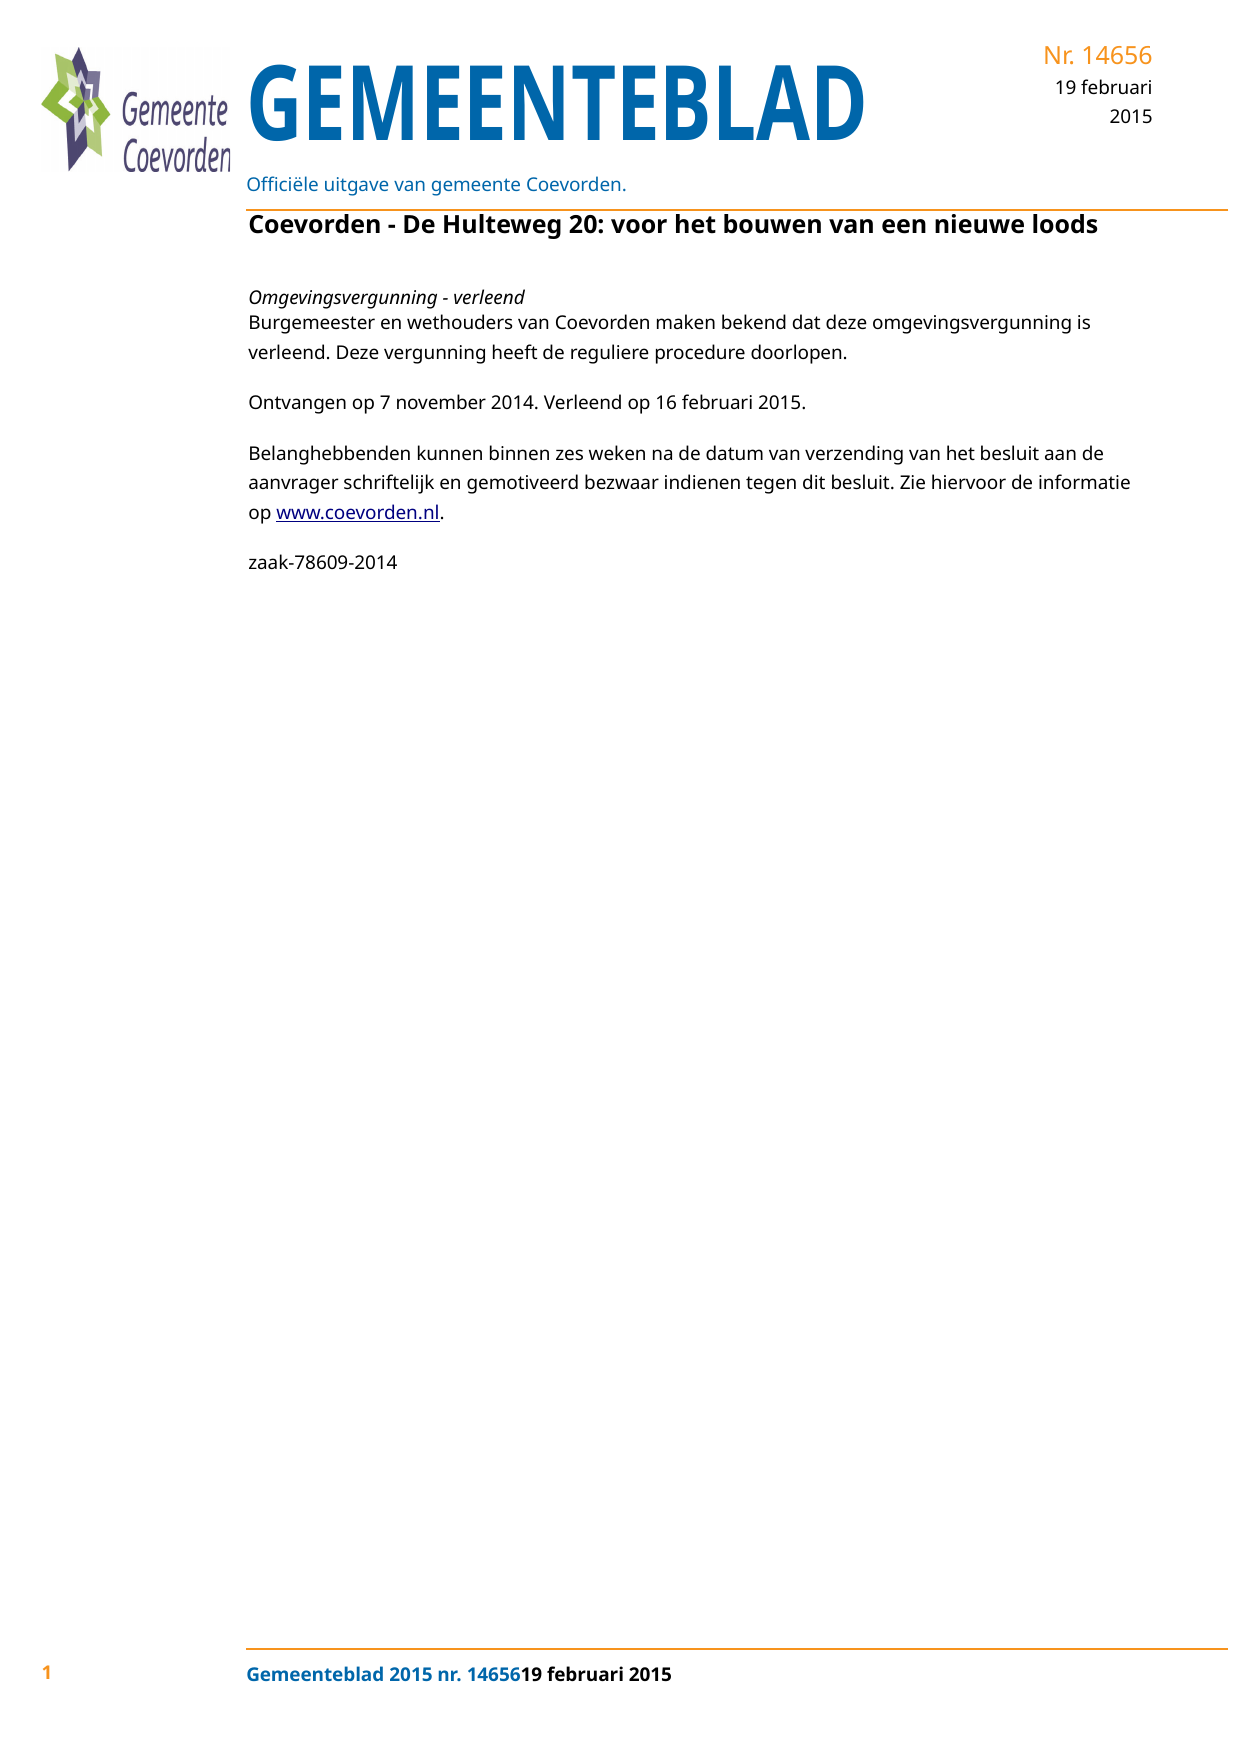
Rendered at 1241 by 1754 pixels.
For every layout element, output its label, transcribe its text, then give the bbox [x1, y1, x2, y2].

text Omgevingsvergunning - verleend [248, 284, 1152, 309]
text Burgemeester en wethouders van Coevorden maken bekend dat deze omgevingsvergunning is verleend. Deze vergunning heeft de reguliere procedure doorlopen. [248, 309, 1152, 365]
text Coevorden - De Hulteweg 20: voor het bouwen van een nieuwe loods [248, 211, 1152, 241]
text zaak-78609-2014 [248, 549, 1152, 575]
text Ontvangen op 7 november 2014. Verleend op 16 februari 2015. [248, 389, 1152, 415]
picture [41, 47, 231, 172]
text Belanghebbenden kunnen binnen zes weken na de datum van verzending van het besluit aan de aanvrager schriftelijk en gemotiveerd bezwaar indienen tegen dit besluit. Zie hiervoor de informatie op www.coevorden.nl. [248, 440, 1152, 525]
